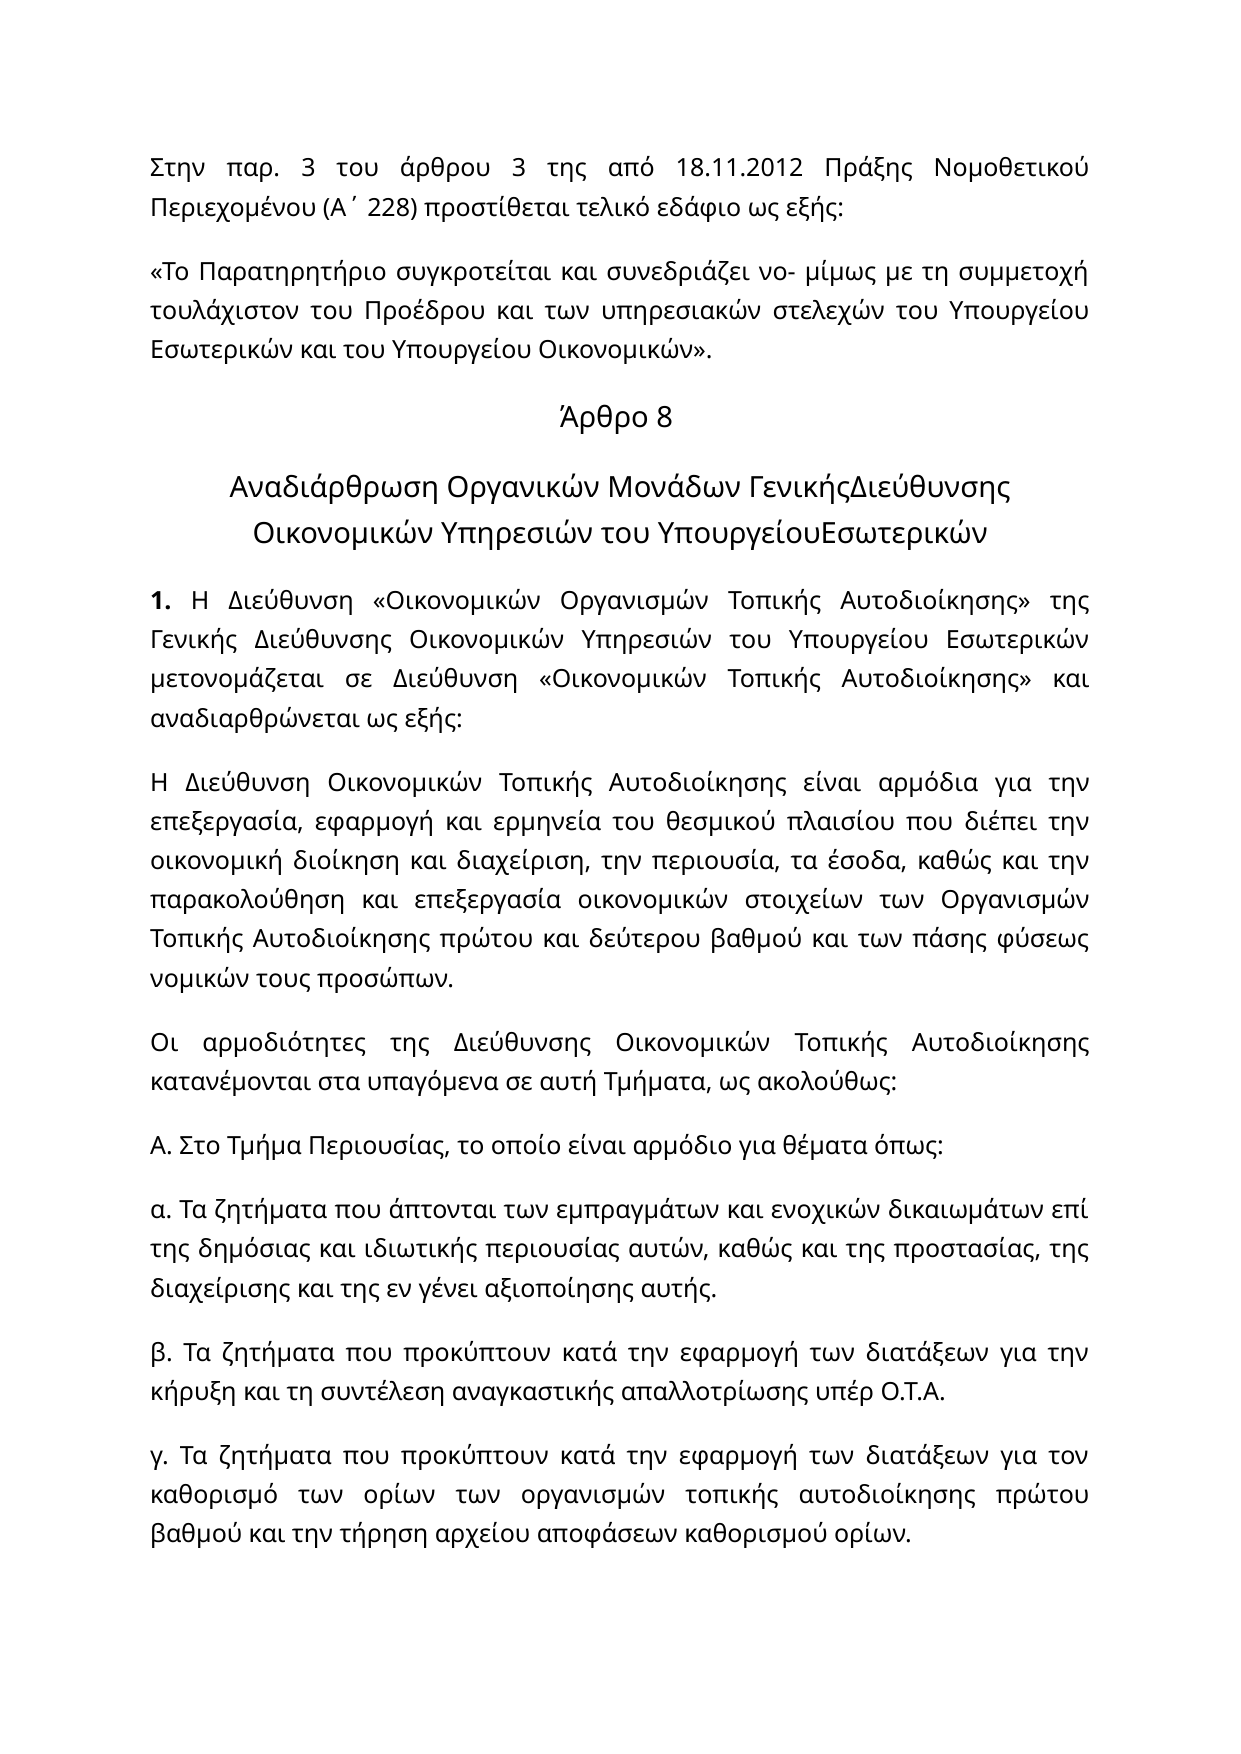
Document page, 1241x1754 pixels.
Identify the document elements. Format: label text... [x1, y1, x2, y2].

text Οι αρμοδιότητες της Διεύθυνσης Οικονομικών Τοπικής Αυτοδιοίκησης κατανέμονται στα υπαγόμενα σε αυτή Τμήματα, ως ακολούθως: [150, 1024, 1090, 1098]
text «Το Παρατηρητήριο συγκροτείται και συνεδριάζει νο- μίμως με τη συμμετοχή τουλάχιστον του Προέδρου και των υπηρεσιακών στελεχών του Υπουργείου Εσωτερικών και του Υπουργείου Οικονομικών». [150, 253, 1090, 366]
subtitle Αναδιάρθρωση Οργανικών Μονάδων ΓενικήςΔιεύθυνσης Οικονομικών Υπηρεσιών του ΥπουργείουΕσωτερικών [150, 466, 1090, 552]
text β. Τα ζητήματα που προκύπτουν κατά την εφαρμογή των διατάξεων για την κήρυξη και τη συντέλεση αναγκαστικής απαλλοτρίωσης υπέρ Ο.Τ.Α. [150, 1334, 1090, 1408]
text γ. Τα ζητήματα που προκύπτουν κατά την εφαρμογή των διατάξεων για τον καθορισμό των ορίων των οργανισμών τοπικής αυτοδιοίκησης πρώτου βαθμού και την τήρηση αρχείου αποφάσεων καθορισμού ορίων. [150, 1438, 1090, 1550]
text Στην παρ. 3 του άρθρου 3 της από 18.11.2012 Πράξης Νομοθετικού Περιεχομένου (Α΄ 228) προστίθεται τελικό εδάφιο ως εξής: [150, 150, 1090, 223]
text Η Διεύθυνση Οικονομικών Τοπικής Αυτοδιοίκησης είναι αρμόδια για την επεξεργασία, εφαρμογή και ερμηνεία του θεσμικού πλαισίου που διέπει την οικονομική διοίκηση και διαχείριση, την περιουσία, τα έσοδα, καθώς και την παρακολούθηση και επεξεργασία οικονομικών στοιχείων των Οργανισμών Τοπικής Αυτοδιοίκησης πρώτου και δεύτερου βαθμού και των πάσης φύσεως νομικών τους προσώπων. [150, 764, 1090, 994]
text 1. Η Διεύθυνση «Οικονομικών Οργανισμών Τοπικής Αυτοδιοίκησης» της Γενικής Διεύθυνσης Οικονομικών Υπηρεσιών του Υπουργείου Εσωτερικών μετονομάζεται σε Διεύθυνση «Οικονομικών Τοπικής Αυτοδιοίκησης» και αναδιαρθρώνεται ως εξής: [150, 583, 1090, 734]
text α. Τα ζητήματα που άπτονται των εμπραγμάτων και ενοχικών δικαιωμάτων επί της δημόσιας και ιδιωτικής περιουσίας αυτών, καθώς και της προστασίας, της διαχείρισης και της εν γένει αξιοποίησης αυτής. [150, 1192, 1090, 1304]
text Α. Στο Τμήμα Περιουσίας, το οποίο είναι αρμόδιο για θέματα όπως: [150, 1128, 1090, 1162]
subtitle Άρθρο 8 [150, 396, 1090, 436]
